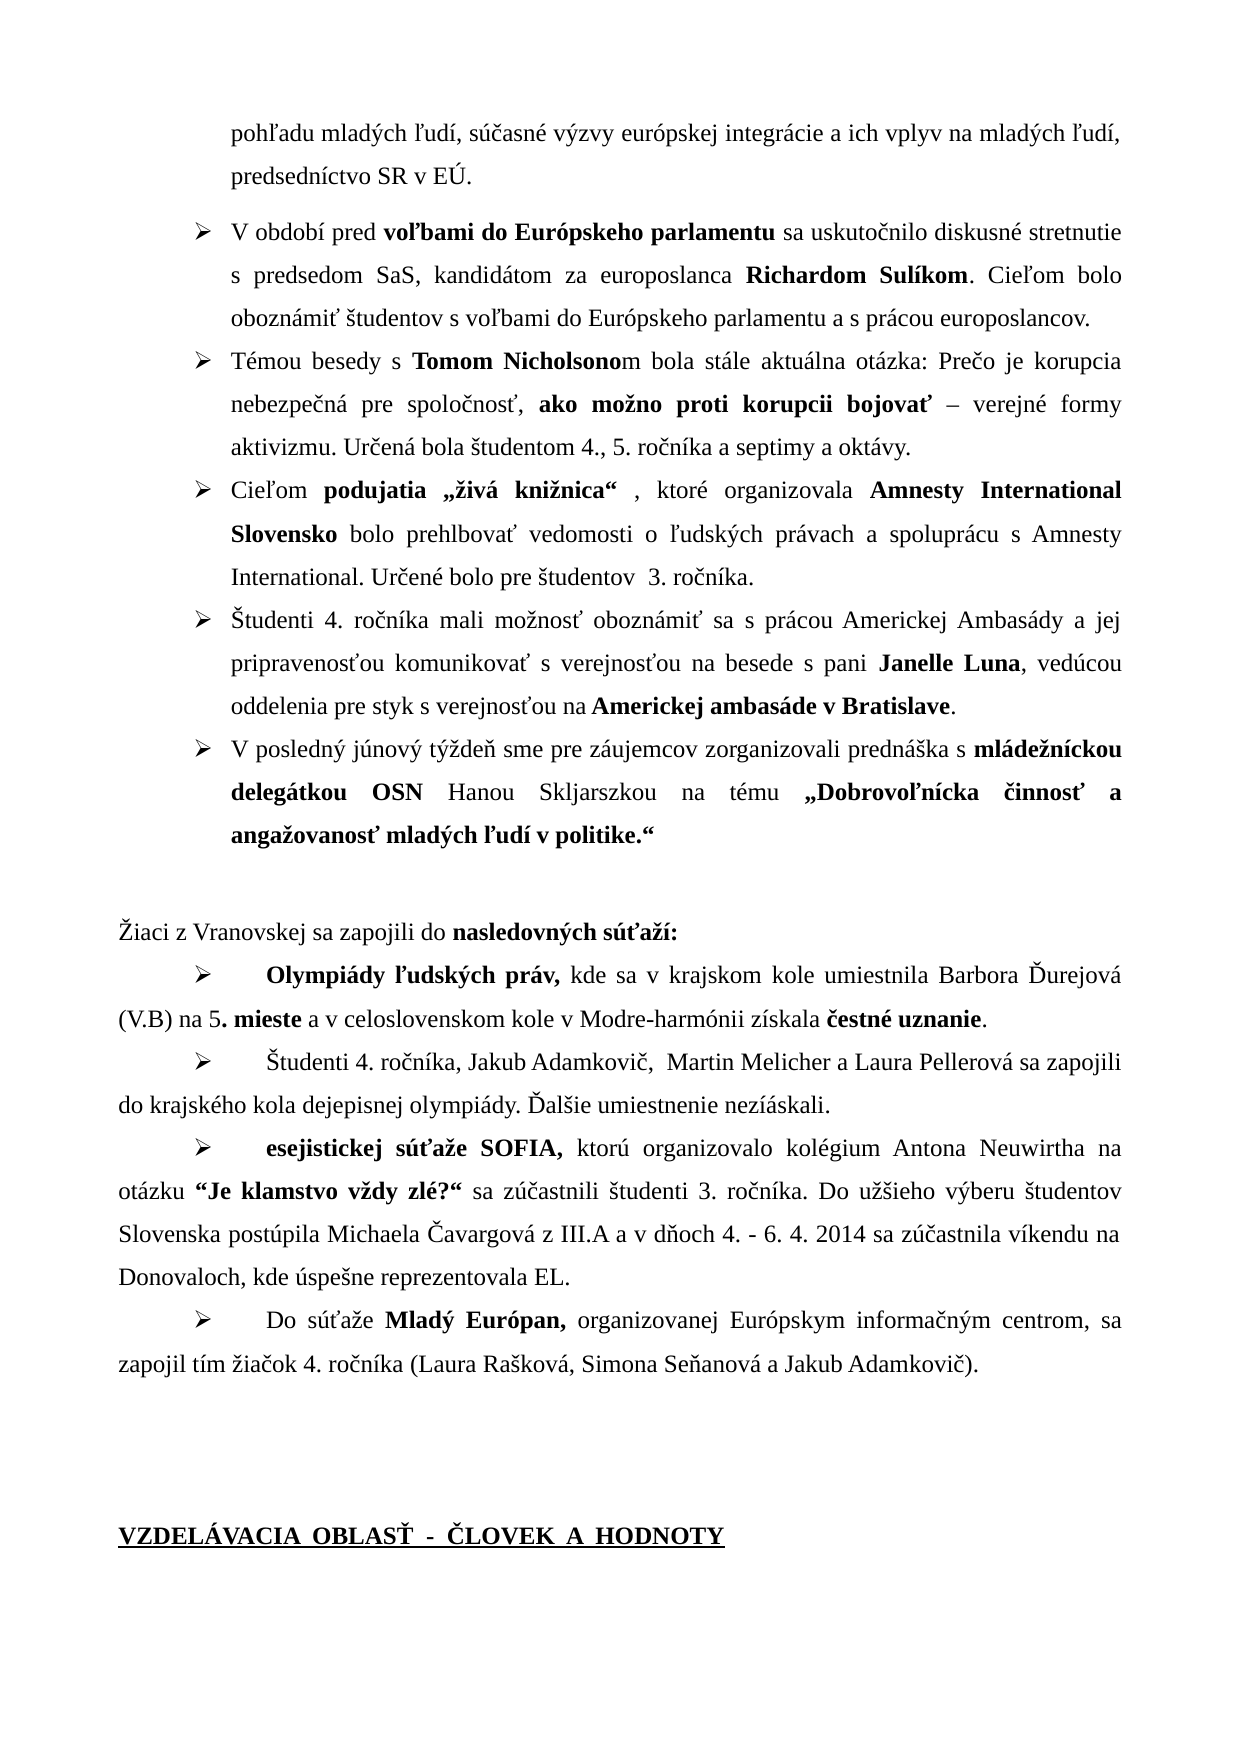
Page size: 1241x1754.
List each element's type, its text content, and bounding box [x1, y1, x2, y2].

list Cieľom podujatia „živá knižnica“ , ktoré organizovala Amnesty International Slovensko bolo prehlbovať vedomosti o ľudských právach a spoluprácu s Amnesty International. Určené bolo pre študentov 3. ročníka. [193, 476, 1122, 591]
list Študenti 4. ročníka mali možnosť oboznámiť sa s prácou Americkej Ambasády a jej pripravenosťou komunikovať s verejnosťou na besede s pani Janelle Luna, vedúcou oddelenia pre styk s verejnosťou na Americkej ambasáde v Bratislave. [193, 605, 1122, 720]
list Olympiády ľudských práv, kde sa v krajskom kole umiestnila Barbora Ďurejová (V.B) na 5. mieste a v celoslovenskom kole v Modre-harmónii získala čestné uznanie. [118, 961, 1122, 1032]
list pohľadu mladých ľudí, súčasné výzvy európskej integrácie a ich vplyv na mladých ľudí, predsedníctvo SR v EÚ. [193, 118, 1122, 190]
text VZDELÁVACIA OBLASŤ - ČLOVEK A HODNOTY [118, 1521, 1122, 1550]
text Žiaci z Vranovskej sa zapojili do nasledovných súťaží: [118, 917, 1122, 946]
list esejistickej súťaže SOFIA, ktorú organizovalo kolégium Antona Neuwirtha na otázku “Je klamstvo vždy zlé?“ sa zúčastnili študenti 3. ročníka. Do užšieho výberu študentov Slovenska postúpila Michaela Čavargová z III.A a v dňoch 4. - 6. 4. 2014 sa zúčastnila víkendu na Donovaloch, kde úspešne reprezentovala EL. [118, 1133, 1122, 1291]
list Do súťaže Mladý Európan, organizovanej Európskym informačným centrom, sa zapojil tím žiačok 4. ročníka (Laura Rašková, Simona Seňanová a Jakub Adamkovič). [118, 1306, 1122, 1377]
list V období pred voľbami do Európskeho parlamentu sa uskutočnilo diskusné stretnutie s predsedom SaS, kandidátom za europoslanca Richardom Sulíkom. Cieľom bolo oboznámiť študentov s voľbami do Európskeho parlamentu a s prácou europoslancov. [193, 217, 1122, 332]
list Študenti 4. ročníka, Jakub Adamkovič, Martin Melicher a Laura Pellerová sa zapojili do krajského kola dejepisnej olympiády. Ďalšie umiestnenie nezíáskali. [118, 1047, 1122, 1119]
list V posledný júnový týždeň sme pre záujemcov zorganizovali prednáška s mládežníckou delegátkou OSN Hanou Skljarszkou na tému „Dobrovoľnícka činnosť a angažovanosť mladých ľudí v politike.“ [193, 734, 1122, 849]
list Témou besedy s Tomom Nicholsonom bola stále aktuálna otázka: Prečo je korupcia nebezpečná pre spoločnosť, ako možno proti korupcii bojovať – verejné formy aktivizmu. Určená bola študentom 4., 5. ročníka a septimy a oktávy. [193, 346, 1122, 461]
